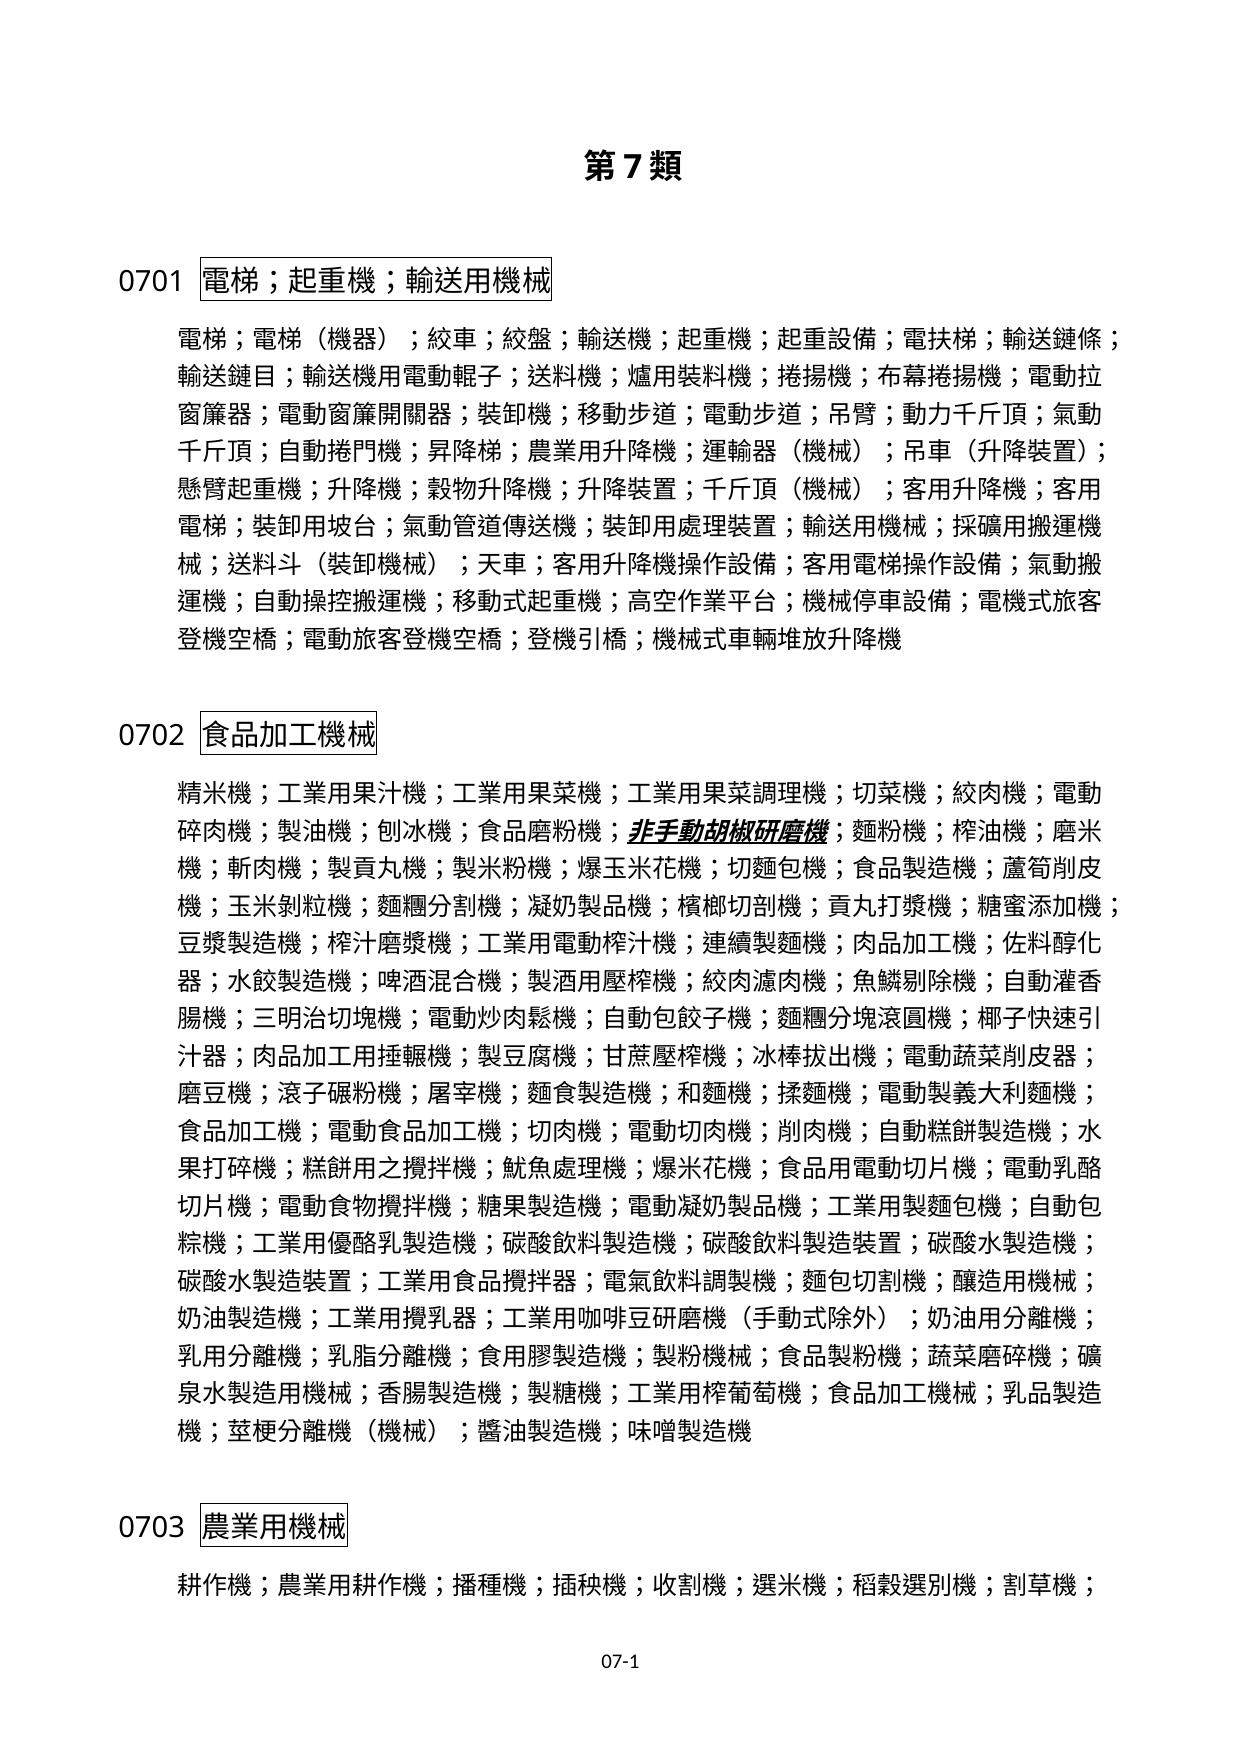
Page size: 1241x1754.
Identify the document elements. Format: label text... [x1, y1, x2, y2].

text 食品加工機械 [201, 712, 376, 754]
text 電梯；電梯（機器）；絞車；絞盤；輸送機；起重機；起重設備；電扶梯；輸送鏈條；輸送鏈目；輸送機用電動輥子；送料機；爐用裝料機；捲揚機；布幕捲揚機；電動拉窗簾器；電動窗簾開關器；裝卸機；移動步道；電動步道；吊臂；動力千斤頂；氣動千斤頂；自動捲門機；昇降梯；農業用升降機；運輸器（機械）；吊車（升降裝置）；懸臂起重機；升降機；穀物升降機；升降裝置；千斤頂（機械）；客用升降機；客用電梯；裝卸用坡台；氣動管道傳送機；裝卸用處理裝置；輸送用機械；採礦用搬運機械；送料斗（裝卸機械）；天車；客用升降機操作設備；客用電梯操作設備；氣動搬運機；自動操控搬運機；移動式起重機；高空作業平台；機械停車設備；電機式旅客登機空橋；電動旅客登機空橋；登機引橋；機械式車輛堆放升降機 [177, 319, 1122, 656]
text [377, 712, 1122, 754]
text [552, 258, 1122, 300]
text 耕作機；農業用耕作機；播種機；插秧機；收割機；選米機；稻穀選別機；割草機；除草機；摘茶機；迴轉犛；深耕犛；育苗機；碾米機；稻穀粉碎機；碾米滾筒；穀物去殼機；玉米去殼機；家禽脫毛機；蔬菜栽培機；收割打穀機；動力耕耘犛田機；組合式農耕曳引機；草料收集機；割稻機；埂邊犛；施肥機；農藝用水耕器；果物分級機；果物點數機；播稻機；剪草機；耕耘機；剪樹機；穀類粗選機；農耕用牽引機；蔬菜水耕機；農業用器具（手動式除外）；非手動式農業用器具；割稻草機；稻草切割機；切草機；穀物脫粒機；犁；犁頭；耙草機用耙；耙草機；收割脫粒機；除梗機；草皮移植用犁；灌溉用機械；揚穀機；犁鏵；打穀機；農業用機械；耙土機；非手動農具；植物培育箱；農用拖拉機；中耕機；翻曬機 [177, 1564, 1122, 1602]
text 0703 [118, 1504, 200, 1546]
text 0702 [118, 712, 200, 754]
text 第7類 [143, 127, 1122, 202]
text 農業用機械 [201, 1504, 347, 1546]
text 電梯；起重機；輸送用機械 [201, 258, 551, 300]
text [348, 1504, 1122, 1546]
text 0701 [118, 258, 200, 300]
text 精米機；工業用果汁機；工業用果菜機；工業用果菜調理機；切菜機；絞肉機；電動碎肉機；製油機；刨冰機；食品磨粉機；非手動胡椒研磨機；麵粉機；榨油機；磨米機；斬肉機；製貢丸機；製米粉機；爆玉米花機；切麵包機；食品製造機；蘆筍削皮機；玉米剝粒機；麵糰分割機；凝奶製品機；檳榔切剖機；貢丸打漿機；糖蜜添加機；豆漿製造機；榨汁磨漿機；工業用電動榨汁機；連續製麵機；肉品加工機；佐料醇化器；水餃製造機；啤酒混合機；製酒用壓榨機；絞肉濾肉機；魚鱗剔除機；自動灌香腸機；三明治切塊機；電動炒肉鬆機；自動包餃子機；麵糰分塊滾圓機；椰子快速引汁器；肉品加工用捶輾機；製豆腐機；甘蔗壓榨機；冰棒拔出機；電動蔬菜削皮器；磨豆機；滾子碾粉機；屠宰機；麵食製造機；和麵機；揉麵機；電動製義大利麵機；食品加工機；電動食品加工機；切肉機；電動切肉機；削肉機；自動糕餅製造機；水果打碎機；糕餅用之攪拌機；魷魚處理機；爆米花機；食品用電動切片機；電動乳酪切片機；電動食物攪拌機；糖果製造機；電動凝奶製品機；工業用製麵包機；自動包粽機；工業用優酪乳製造機；碳酸飲料製造機；碳酸飲料製造裝置；碳酸水製造機；碳酸水製造裝置；工業用食品攪拌器；電氣飲料調製機；麵包切割機；釀造用機械；奶油製造機；工業用攪乳器；工業用咖啡豆研磨機（手動式除外）；奶油用分離機；乳用分離機；乳脂分離機；食用膠製造機；製粉機械；食品製粉機；蔬菜磨碎機；礦泉水製造用機械；香腸製造機；製糖機；工業用榨葡萄機；食品加工機械；乳品製造機；莖梗分離機（機械）；醬油製造機；味噌製造機 [177, 773, 1122, 1448]
